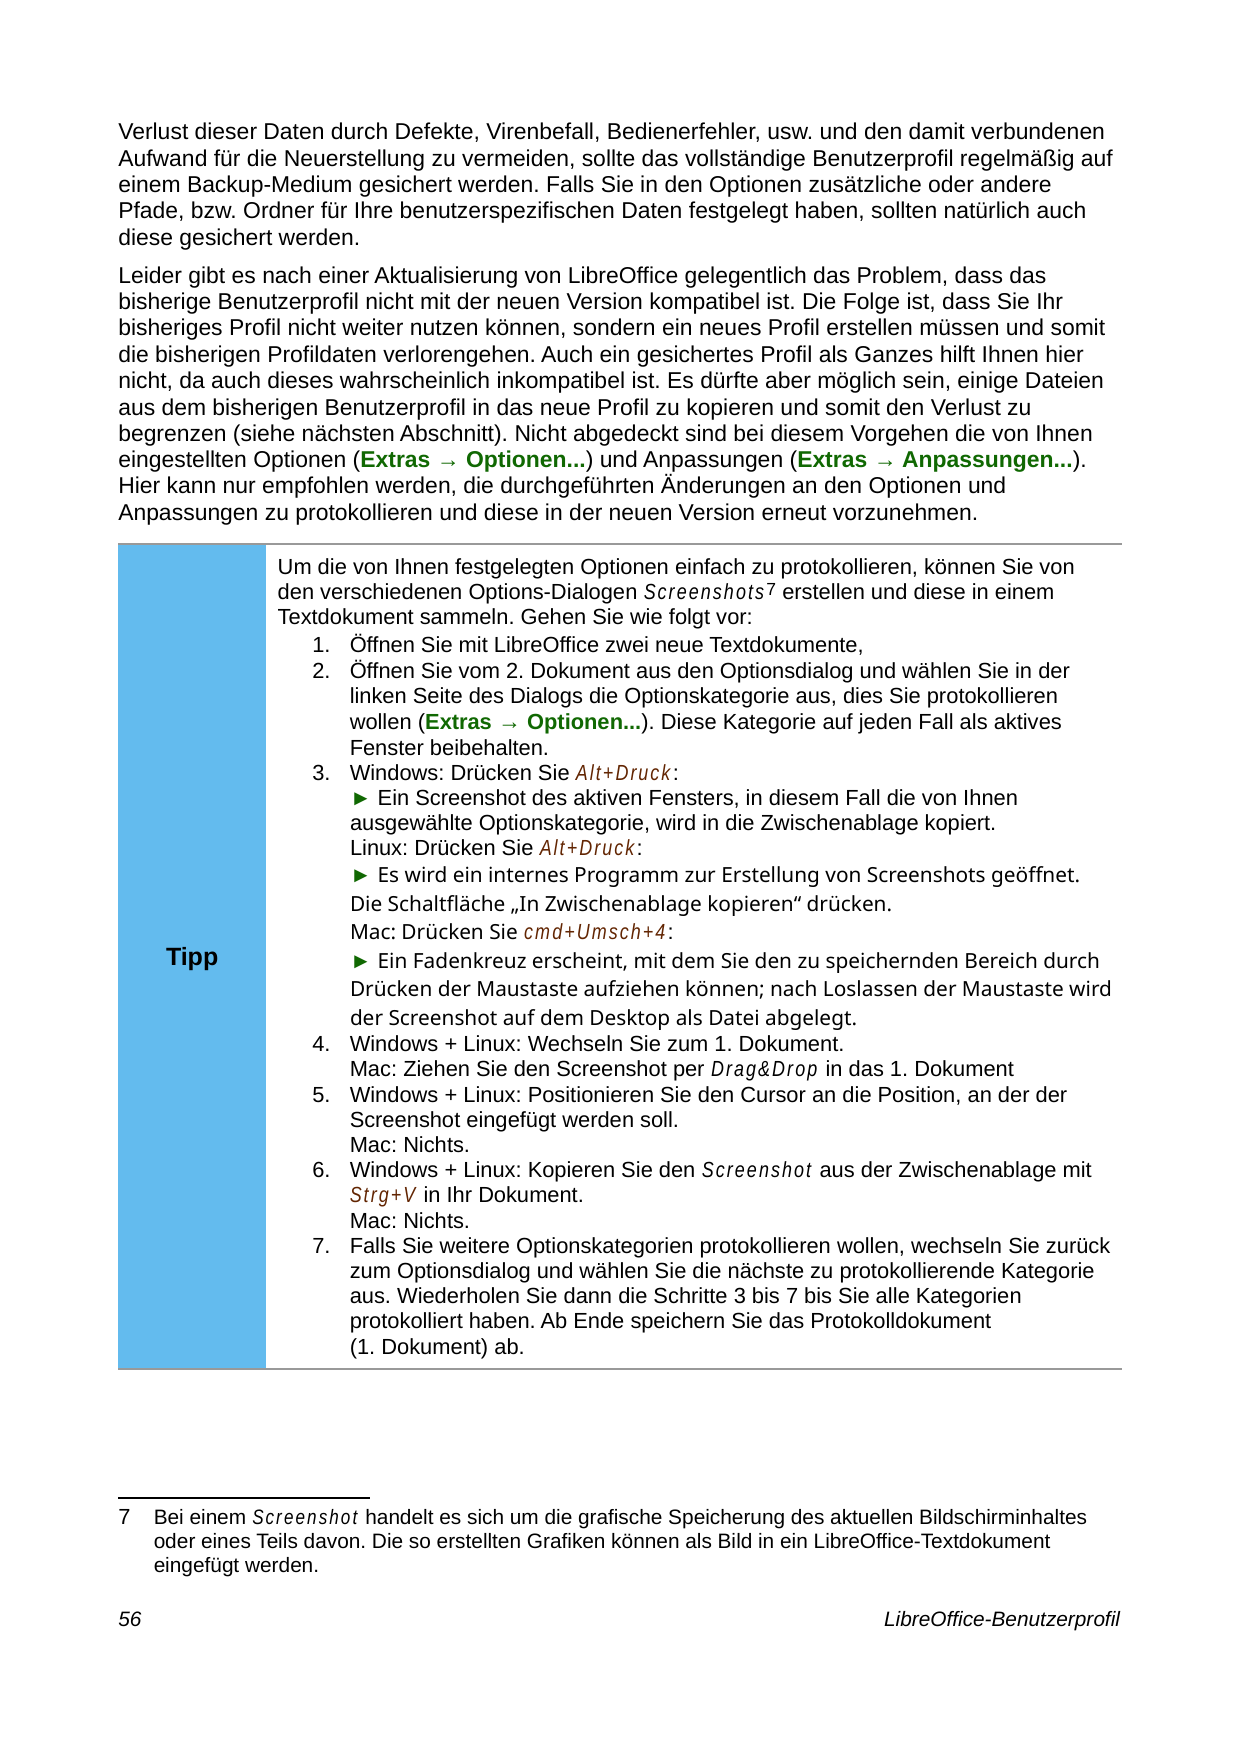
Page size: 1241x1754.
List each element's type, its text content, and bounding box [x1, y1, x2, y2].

text Leider gibt es nach einer Aktualisierung von LibreOffice gelegentlich das Problem, dass das bisherige Benutzerprofil nicht mit der neuen Version kompatibel ist. Die Folge ist, dass Sie Ihr bisheriges Profil nicht weiter nutzen können, sondern ein neues Profil erstellen müssen und somit die bisherigen Profildaten verlorengehen. Auch ein gesichertes Profil als Ganzes hilft Ihnen hier nicht, da auch dieses wahrscheinlich inkompatibel ist. Es dürfte aber möglich sein, einige Dateien aus dem bisherigen Benutzerprofil in das neue Profil zu kopieren und somit den Verlust zu begrenzen (siehe nächsten Abschnitt). Nicht abgedeckt sind bei diesem Vorgehen die von Ihnen eingestellten Optionen (Extras → Optionen...) und Anpassungen (Extras → Anpassungen...). Hier kann nur empfohlen werden, die durchgeführten Änderungen an den Optionen und Anpassungen zu protokollieren und diese in der neuen Version erneut vorzunehmen. [118, 262, 1122, 525]
text Verlust dieser Daten durch Defekte, Virenbefall, Bedienerfehler, usw. und den damit verbundenen Aufwand für die Neuerstellung zu vermeiden, sollte das vollständige Benutzerprofil regelmäßig auf einem Backup-Medium gesichert werden. Falls Sie in den Optionen zusätzliche oder andere Pfade, bzw. Ordner für Ihre benutzerspezifischen Daten festgelegt haben, sollten natürlich auch diese gesichert werden. [118, 118, 1122, 250]
table_header Tipp [118, 545, 266, 1368]
table_header Um die von Ihnen festgelegten Optionen einfach zu protokollieren, können Sie von den verschiedenen Options-Dialogen Screenshots erstellen und diese in einem Textdokument sammeln. Gehen Sie wie folgt vor: Öffnen Sie mit LibreOffice zwei neue Textdokumente, Öffnen Sie vom 2. Dokument aus den Optionsdialog und wählen Sie in der linken Seite des Dialogs die Optionskategorie aus, dies Sie protokollieren wollen (Extras → Optionen...). Diese Kategorie auf jeden Fall als aktives Fenster beibehalten. Windows: Drücken Sie Alt+Druck: Ein Screenshot des aktiven Fensters, in diesem Fall die von Ihnen ausgewählte Optionskategorie, wird in die Zwischenablage kopiert. Linux: Drücken Sie Alt+Druck: Es wird ein internes Programm zur Erstellung von Screenshots geöffnet. Die Schaltfläche „In Zwischenablage kopieren“ drücken. Mac: Drücken Sie cmd+Umsch+4: Ein Fadenkreuz erscheint, mit dem Sie den zu speichernden Bereich durch Drücken der Maustaste aufziehen können; nach Loslassen der Maustaste wird der Screenshot auf dem Desktop als Datei abgelegt. Windows + Linux: Wechseln Sie zum 1. Dokument. Mac: Ziehen Sie den Screenshot per Drag&Drop in das 1. Dokument Windows + Linux: Positionieren Sie den Cursor an die Position, an der der Screenshot eingefügt werden soll. Mac: Nichts. Windows + Linux: Kopieren Sie den Screenshot aus der Zwischenablage mit Strg+V in Ihr Dokument. Mac: Nichts. Falls Sie weitere Optionskategorien protokollieren wollen, wechseln Sie zurück zum Optionsdialog und wählen Sie die nächste zu protokollierende Kategorie aus. Wiederholen Sie dann die Schritte 3 bis 7 bis Sie alle Kategorien protokolliert haben. Ab Ende speichern Sie das Protokolldokument (1. Dokument) ab. [266, 545, 1122, 1368]
